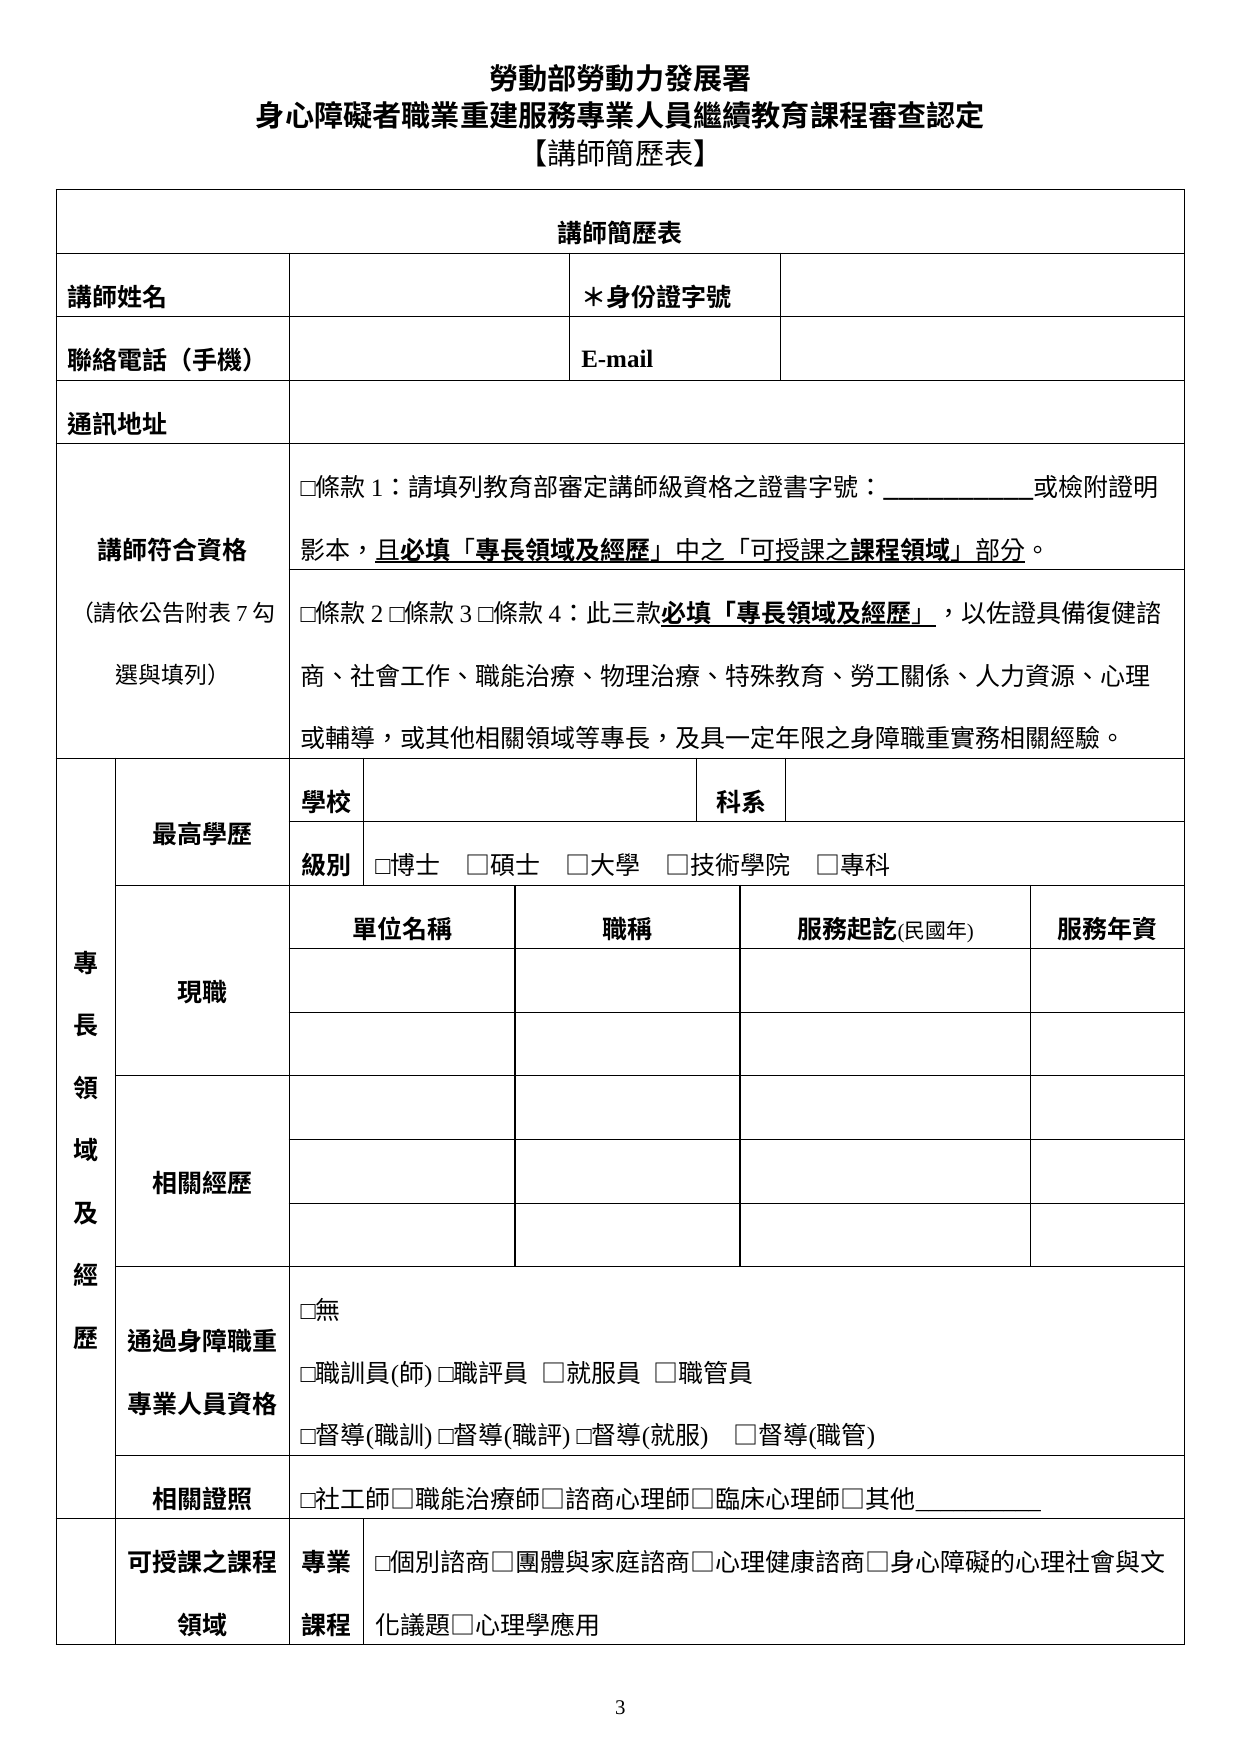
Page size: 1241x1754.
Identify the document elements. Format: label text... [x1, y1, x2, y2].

table_cell 職稱 [516, 886, 739, 948]
table_cell 聯絡電話（手機） [57, 317, 289, 379]
table_cell [290, 317, 569, 379]
table_cell ＊身份證字號 [570, 254, 780, 316]
table_cell [1031, 1076, 1184, 1139]
table_cell [516, 1013, 739, 1075]
table_cell [290, 1140, 514, 1202]
table_cell [741, 1013, 1030, 1075]
table_cell 講師姓名 [57, 254, 289, 316]
table_cell [516, 1140, 739, 1202]
table_cell □個別諮商□團體與家庭諮商□心理健康諮商□身心障礙的心理社會與文化議題□心理學應用 [364, 1519, 1184, 1644]
table_cell [741, 1076, 1030, 1139]
table_cell [781, 254, 1184, 316]
table_cell 學校 [290, 759, 363, 821]
table_cell 級別 [290, 822, 363, 885]
table_cell □博士 □碩士 □大學 □技術學院 □專科 [364, 822, 1184, 885]
table_cell [516, 1076, 739, 1139]
table_cell 科系 [697, 759, 785, 821]
table_cell [1031, 1013, 1184, 1075]
table_cell 專長領域及經歷 [57, 759, 115, 1518]
table_cell 專業課程 [290, 1519, 363, 1644]
table_cell E-mail [570, 317, 780, 379]
table_cell 通訊地址 [57, 381, 289, 443]
table_cell [786, 759, 1184, 821]
table_cell □社工師□職能治療師□諮商心理師□臨床心理師□其他__________ [290, 1456, 1184, 1518]
table_cell □條款1：請填列教育部審定講師級資格之證書字號：__________或檢附證明影本，且必填「專長領域及經歷」中之「可授課之課程領域」部分。 [290, 444, 1184, 569]
table_cell [57, 1519, 115, 1644]
table_cell [290, 949, 514, 1012]
table_cell [741, 1204, 1030, 1266]
table_header 講師簡歷表 [57, 190, 1184, 252]
table_cell 可授課之課程領域 [116, 1519, 289, 1644]
table_cell [516, 949, 739, 1012]
table_cell [1031, 1140, 1184, 1202]
table_cell 最高學歷 [116, 759, 289, 885]
table_cell [1031, 1204, 1184, 1266]
table_cell [290, 381, 1184, 443]
table_cell 現職 [116, 886, 289, 1075]
table_cell 單位名稱 [290, 886, 514, 948]
table_cell 相關經歷 [116, 1076, 289, 1266]
table_cell [516, 1204, 739, 1266]
table_cell [290, 1013, 514, 1075]
table_cell 通過身障職重專業人員資格 [116, 1267, 289, 1454]
table_cell [290, 1076, 514, 1139]
table_cell 相關證照 [116, 1456, 289, 1518]
table_cell [290, 254, 569, 316]
table_cell [741, 949, 1030, 1012]
table_cell □條款2 □條款3 □條款4：此三款必填「專長領域及經歷」，以佐證具備復健諮商、社會工作、職能治療、物理治療、特殊教育、勞工關係、人力資源、心理或輔導，或其他相關領域等專長，及具一定年限之身障職重實務相關經驗。 [290, 570, 1184, 758]
table_cell 講師符合資格 （請依公告附表7勾選與填列） [57, 444, 289, 758]
table_cell [1031, 949, 1184, 1012]
table_cell [781, 317, 1184, 379]
table_cell [364, 759, 696, 821]
table_cell 服務年資 [1031, 886, 1184, 948]
table_cell [741, 1140, 1030, 1202]
table_cell 服務起訖(民國年) [741, 886, 1030, 948]
table_cell □無 □職訓員(師) □職評員 □就服員 □職管員 □督導(職訓) □督導(職評) □督導(就服) □督導(職管) [290, 1267, 1184, 1454]
table_cell [290, 1204, 514, 1266]
